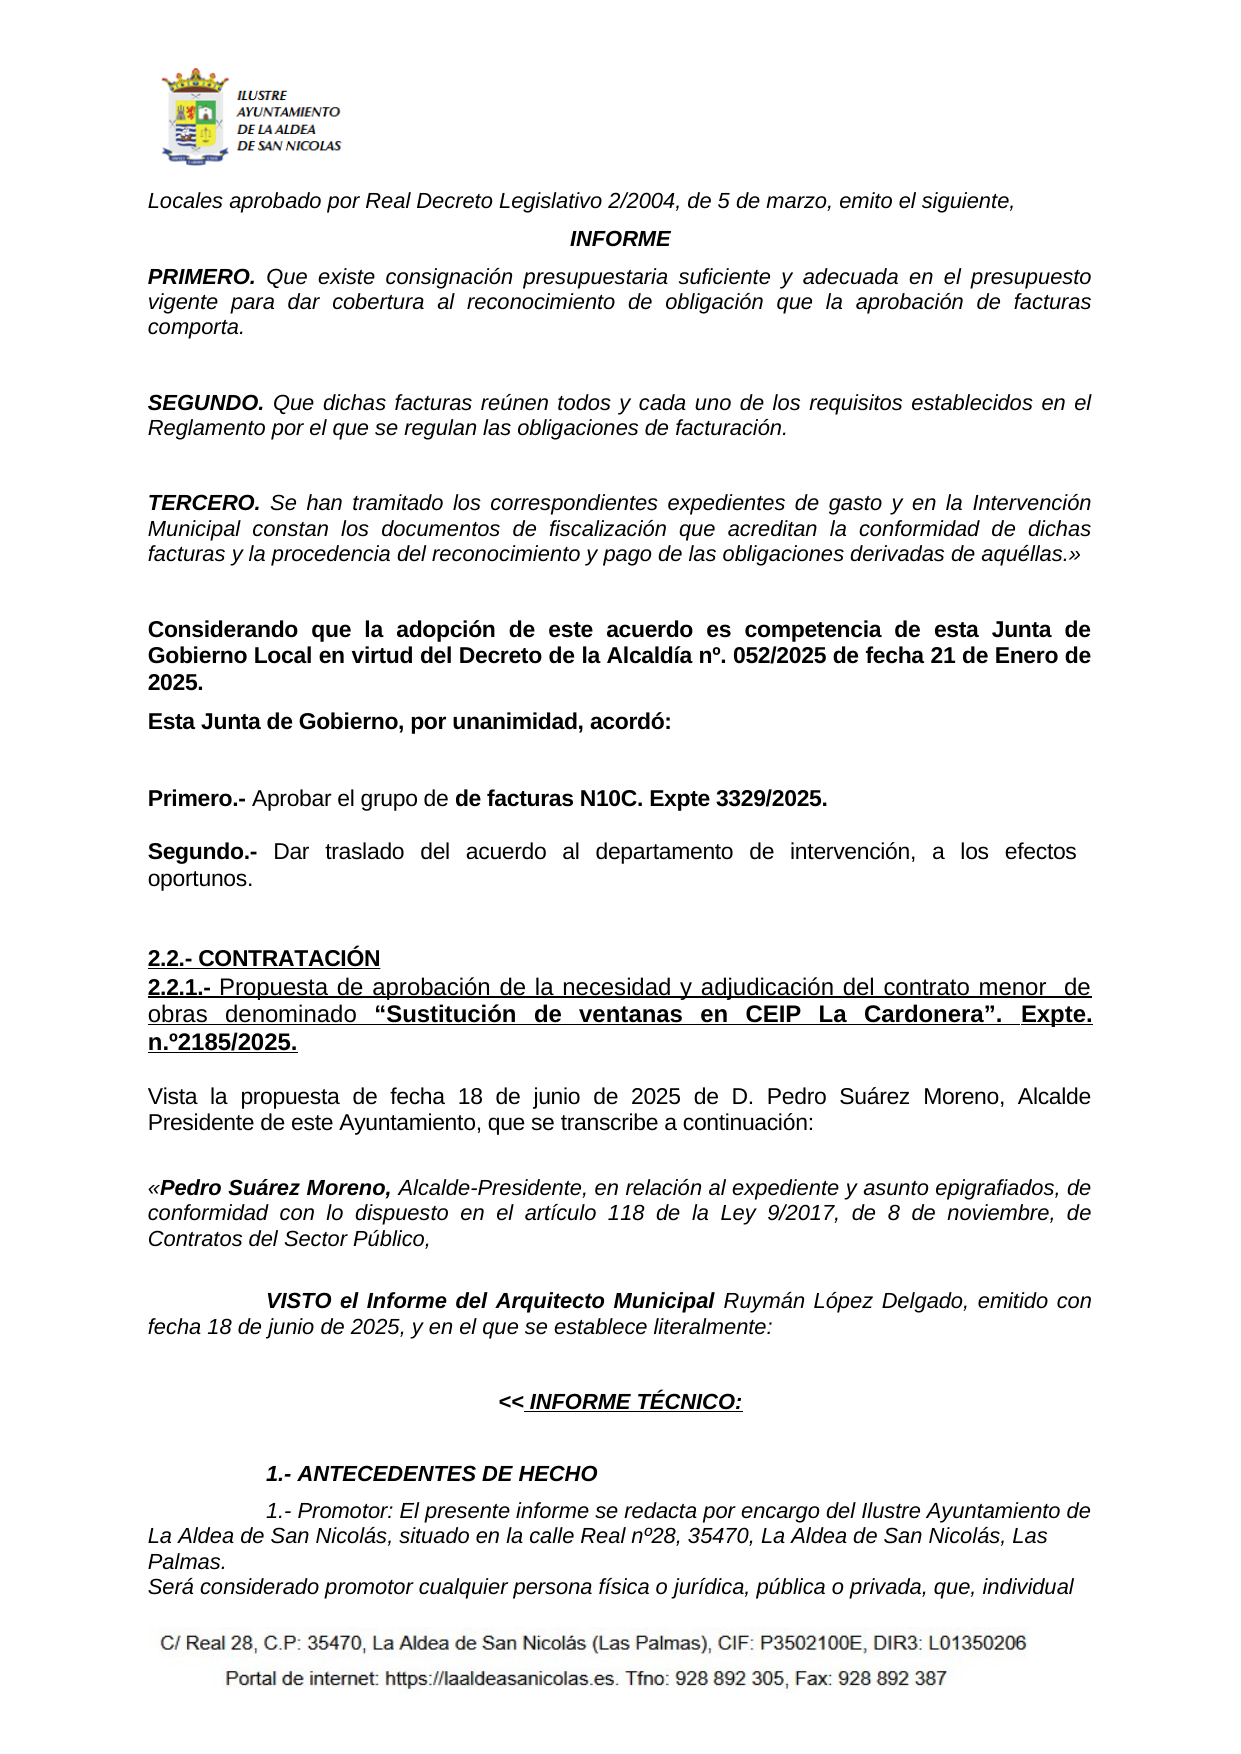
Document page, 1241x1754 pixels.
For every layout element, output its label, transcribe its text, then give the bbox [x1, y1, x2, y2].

text Considerando que la adopción de este acuerdo es competencia de esta Junta de Gobierno Local en virtud del Decreto de la Alcaldía nº. 052/2025 de fecha 21 de Enero de 2025. [148, 616, 1093, 695]
text Será considerado promotor cualquier persona física o jurídica, pública o privada, que, individual [148, 1574, 1093, 1599]
text PRIMERO. Que existe consignación presupuestaria suficiente y adecuada en el presupuesto vigente para dar cobertura al reconocimiento de obligación que la aprobación de facturas comporta. [148, 264, 1093, 339]
text Vista la propuesta de fecha 18 de junio de 2025 de D. Pedro Suárez Moreno, Alcalde Presidente de este Ayuntamiento, que se transcribe a continuación: [148, 1083, 1093, 1136]
text 2.2.1.- Propuesta de aprobación de la necesidad y adjudicación del contrato menor de obras denominado “Sustitución de ventanas en CEIP La Cardonera”. Expte. [148, 972, 1093, 1024]
picture [149, 1627, 1034, 1694]
text 2.2.- CONTRATACIÓN [148, 945, 1093, 972]
text Esta Junta de Gobierno, por unanimidad, acordó: [148, 708, 1093, 734]
picture [148, 60, 357, 173]
text «Pedro Suárez Moreno, Alcalde-Presidente, en relación al expediente y asunto epigrafiados, de conformidad con lo dispuesto en el artículo 118 de la Ley 9/2017, de 8 de noviembre, de Contratos del Sector Público, [148, 1175, 1093, 1251]
text << INFORME TÉCNICO: [148, 1389, 1093, 1414]
text SEGUNDO. Que dichas facturas reúnen todos y cada uno de los requisitos establecidos en el Reglamento por el que se regulan las obligaciones de facturación. [148, 390, 1093, 440]
text INFORME [148, 226, 1093, 251]
text TERCERO. Se han tramitado los correspondientes expedientes de gasto y en la Intervención Municipal constan los documentos de fiscalización que acreditan la conformidad de dichas facturas y la procedencia del reconocimiento y pago de las obligaciones derivadas de aquéllas.» [148, 490, 1093, 566]
text VISTO el Informe del Arquitecto Municipal Ruymán López Delgado, emitido con fecha 18 de junio de 2025, y en el que se establece literalmente: [148, 1288, 1093, 1339]
subtitle 1.- ANTECEDENTES DE HECHO [148, 1460, 1093, 1486]
text 1.- Promotor: El presente informe se redacta por encargo del Ilustre Ayuntamiento de La Aldea de San Nicolás, situado en la calle Real nº28, 35470, La Aldea de San Nicolás, Las Palmas. [148, 1498, 1093, 1574]
text n.º2185/2025. [148, 1025, 1093, 1055]
text Primero.- Aprobar el grupo de de facturas N10C. Expte 3329/2025. [148, 785, 1093, 812]
text Segundo.- Dar traslado del acuerdo al departamento de intervención, a los efectos oportunos. [148, 838, 1078, 891]
text Locales aprobado por Real Decreto Legislativo 2/2004, de 5 de marzo, emito el siguiente, [148, 188, 1093, 214]
